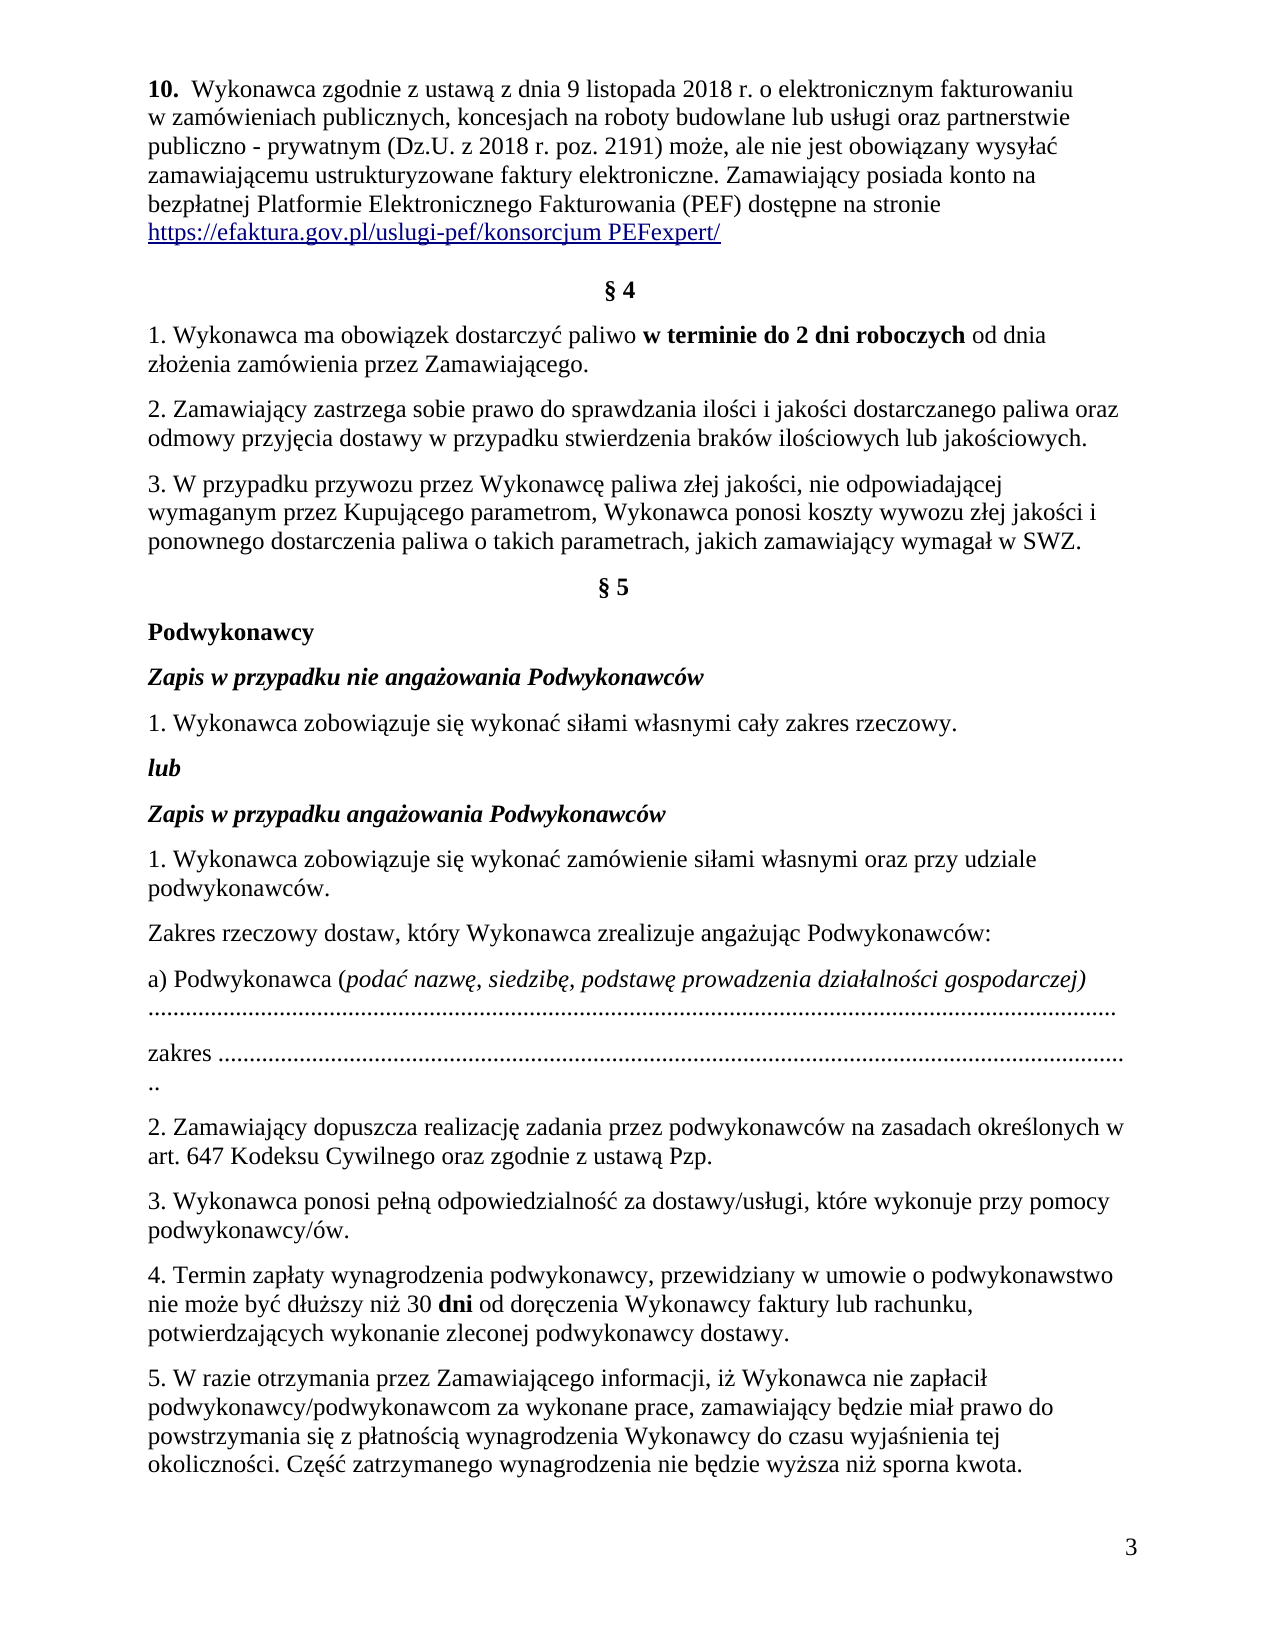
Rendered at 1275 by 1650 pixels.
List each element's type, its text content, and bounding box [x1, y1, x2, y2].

text 1. Wykonawca zobowiązuje się wykonać zamówienie siłami własnymi oraz przy udziale podwykonawców. [148, 844, 1127, 902]
text 3. Wykonawca ponosi pełną odpowiedzialność za dostawy/usługi, które wykonuje przy pomocy podwykonawcy/ów. [148, 1186, 1127, 1244]
text w zamówieniach publicznych, koncesjach na roboty budowlane lub usługi oraz partnerstwie [148, 102, 1127, 131]
text 4. Termin zapłaty wynagrodzenia podwykonawcy, przewidziany w umowie o podwykonawstwo nie może być dłuższy niż 30 dni od doręczenia Wykonawcy faktury lub rachunku, potwierdzających wykonanie zleconej podwykonawcy dostawy. [148, 1260, 1127, 1347]
text 2. Zamawiający dopuszcza realizację zadania przez podwykonawców na zasadach określonych w art. 647 Kodeksu Cywilnego oraz zgodnie z ustawą Pzp. [148, 1112, 1127, 1169]
text 5. W razie otrzymania przez Zamawiającego informacji, iż Wykonawca nie zapłacił podwykonawcy/podwykonawcom za wykonane prace, zamawiający będzie miał prawo do powstrzymania się z płatnością wynagrodzenia Wykonawcy do czasu wyjaśnienia tej okoliczności. Część zatrzymanego wynagrodzenia nie będzie wyższa niż sporna kwota. [148, 1363, 1127, 1478]
text Podwykonawcy [148, 617, 1127, 646]
text Zapis w przypadku angażowania Podwykonawców [148, 799, 1127, 827]
text zakres ................................................................................................................................................... [148, 1038, 1127, 1095]
text Zapis w przypadku nie angażowania Podwykonawców [148, 662, 1127, 691]
text 3. W przypadku przywozu przez Wykonawcę paliwa złej jakości, nie odpowiadającej wymaganym przez Kupującego parametrom, Wykonawca ponosi koszty wywozu złej jakości i ponownego dostarczenia paliwa o takich parametrach, jakich zamawiający wymagał w SWZ. [148, 469, 1127, 555]
text Zakres rzeczowy dostaw, który Wykonawca zrealizuje angażując Podwykonawców: [148, 918, 1127, 947]
text 2. Zamawiający zastrzega sobie prawo do sprawdzania ilości i jakości dostarczanego paliwa oraz odmowy przyjęcia dostawy w przypadku stwierdzenia braków ilościowych lub jakościowych. [148, 394, 1127, 452]
text a) Podwykonawca (podać nazwę, siedzibę, podstawę prowadzenia działalności gospodarczej) ........................................................................................................................................................... [148, 964, 1127, 1021]
text lub [148, 753, 1127, 782]
text § 5 [148, 572, 1127, 600]
text zamawiającemu ustrukturyzowane faktury elektroniczne. Zamawiający posiada konto na bezpłatnej Platformie Elektronicznego Fakturowania (PEF) dostępne na stronie [148, 160, 1127, 217]
text publiczno - prywatnym (Dz.U. z 2018 r. poz. 2191) może, ale nie jest obowiązany wysyłać [148, 131, 1127, 160]
text 1. Wykonawca zobowiązuje się wykonać siłami własnymi cały zakres rzeczowy. [148, 708, 1127, 737]
text 10. Wykonawca zgodnie z ustawą z dnia 9 listopada 2018 r. o elektronicznym fakturowaniu [148, 74, 1127, 102]
text 1. Wykonawca ma obowiązek dostarczyć paliwo w terminie do 2 dni roboczych od dnia złożenia zamówienia przez Zamawiającego. [148, 320, 1127, 378]
text https://efaktura.gov.pl/uslugi-pef/konsorcjum PEFexpert/ [148, 217, 1127, 246]
text § 4 [148, 275, 1127, 304]
